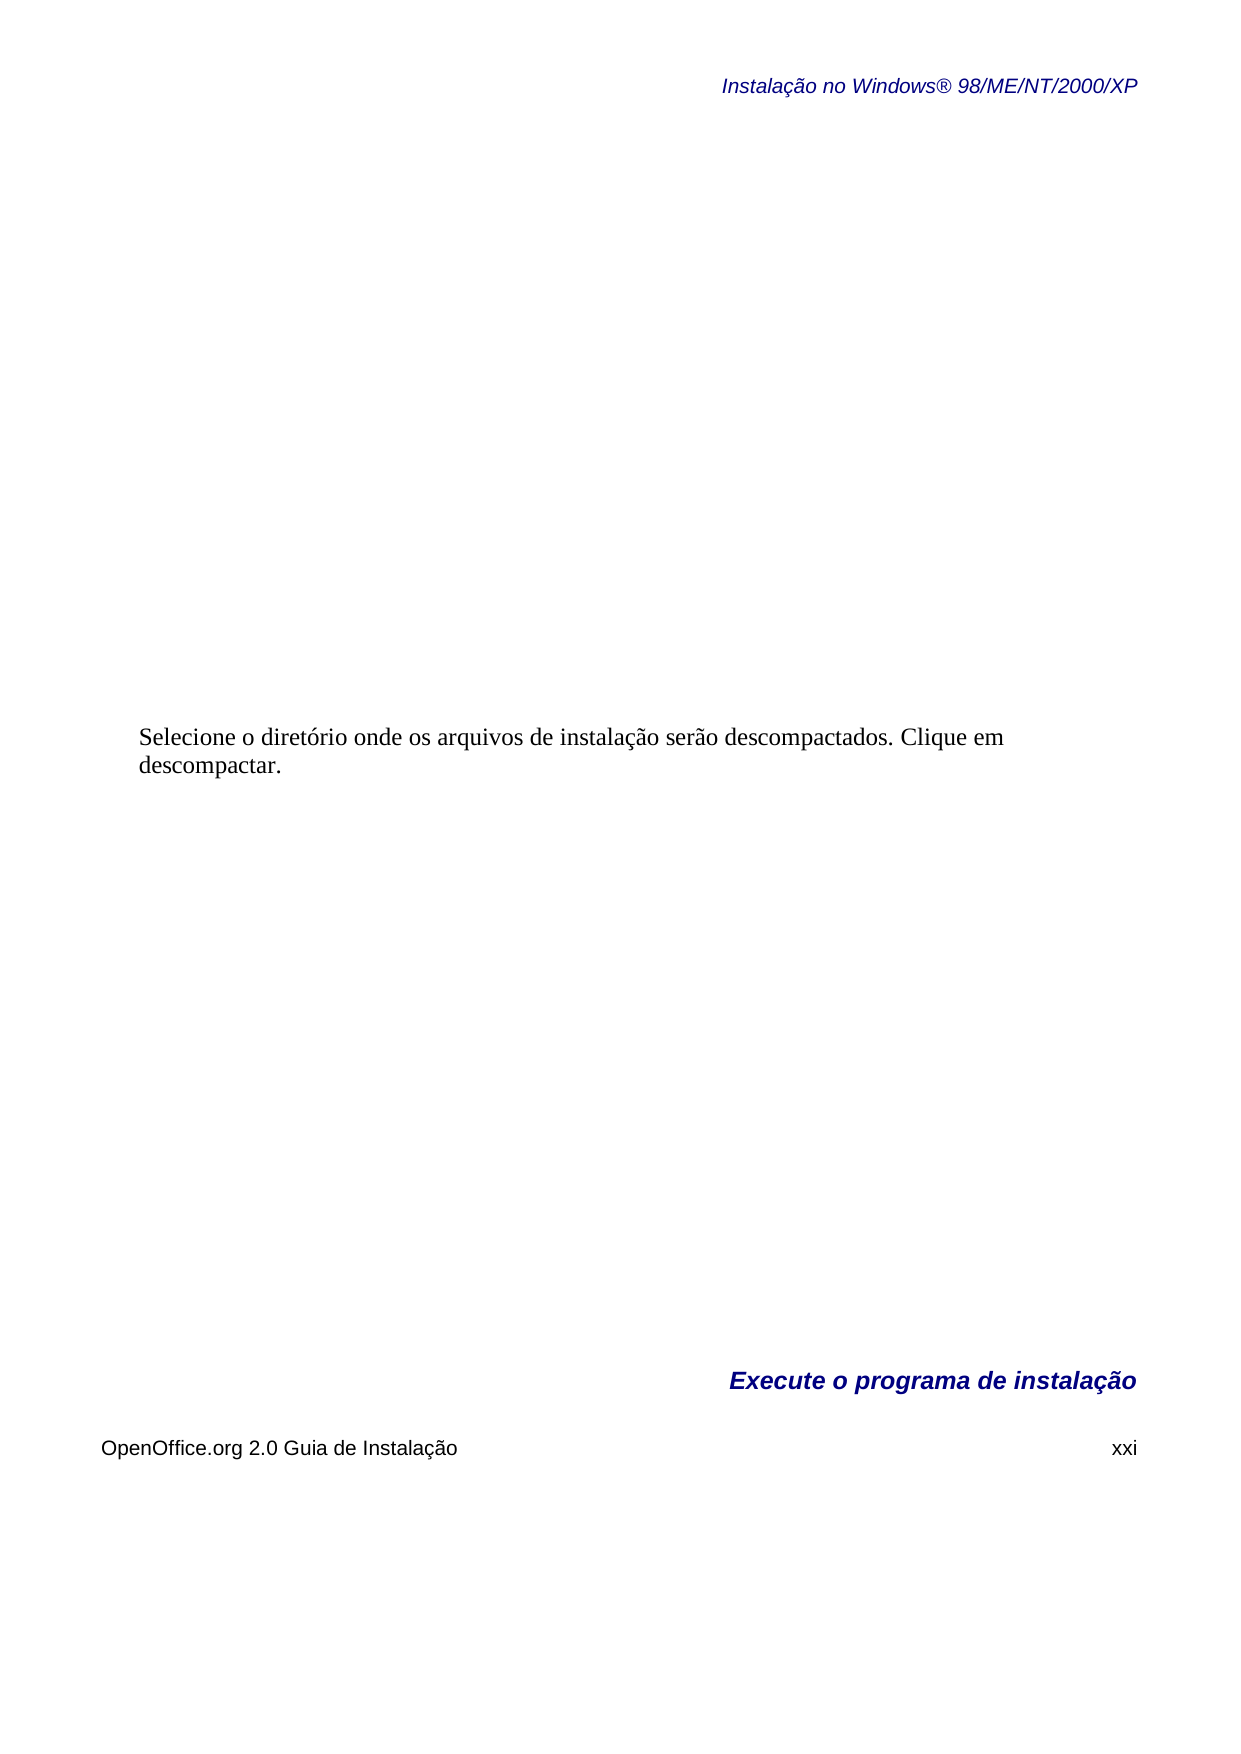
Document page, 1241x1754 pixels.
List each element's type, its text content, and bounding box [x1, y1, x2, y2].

text Selecione o diretório onde os arquivos de instalação serão descompactados. Clique em descompactar. [138, 723, 1140, 779]
subtitle Execute o programa de instalação [138, 1367, 1140, 1395]
